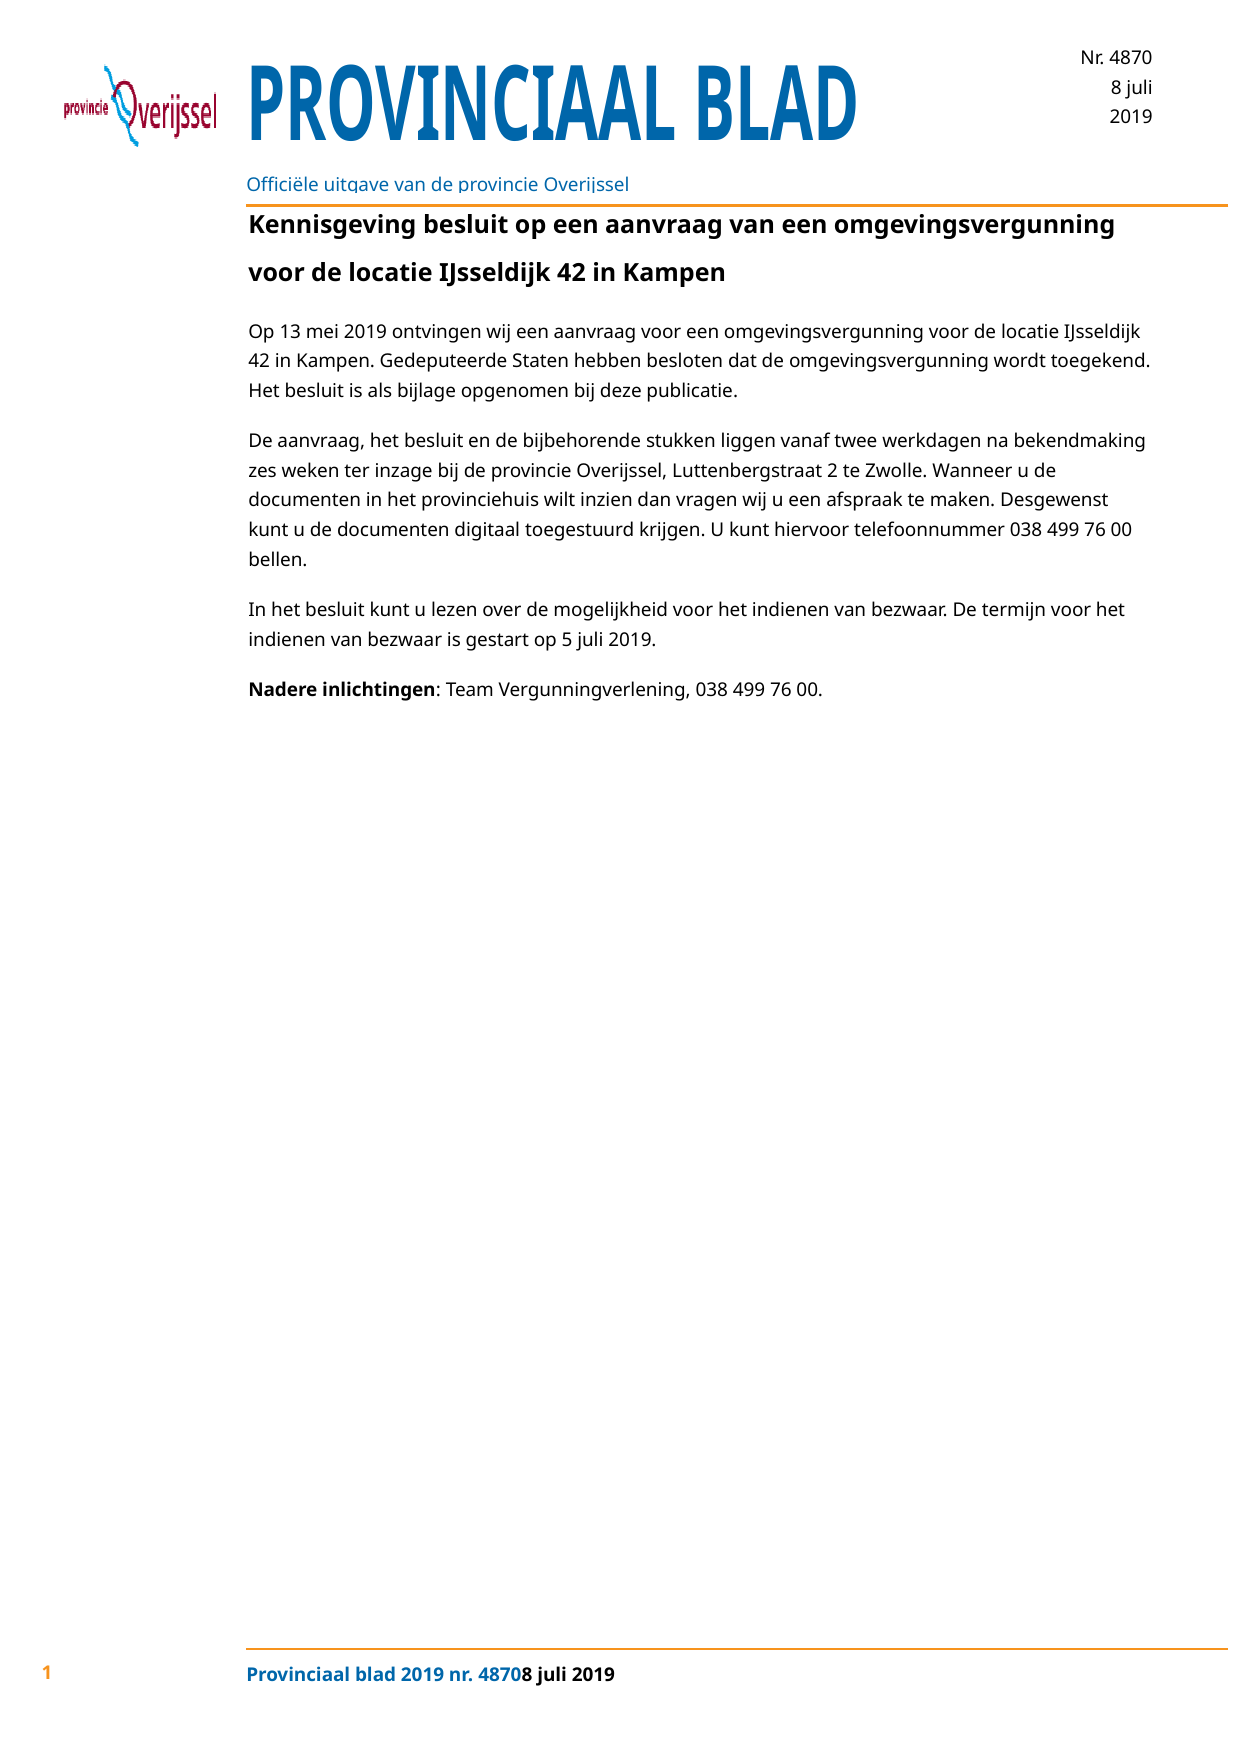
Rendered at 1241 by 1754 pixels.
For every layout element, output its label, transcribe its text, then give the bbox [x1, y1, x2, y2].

text Kennisgeving besluit op een aanvraag van een omgevingsvergunning voor de locatie IJsseldijk 42 in Kampen [248, 207, 1152, 288]
text Op 13 mei 2019 ontvingen wij een aanvraag voor een omgevingsvergunning voor de locatie IJsseldijk 42 in Kampen. Gedeputeerde Staten hebben besloten dat de omgevingsvergunning wordt toegekend. Het besluit is als bijlage opgenomen bij deze publicatie. [248, 318, 1152, 403]
text De aanvraag, het besluit en de bijbehorende stukken liggen vanaf twee werkdagen na bekendmaking zes weken ter inzage bij de provincie Overijssel, Luttenbergstraat 2 te Zwolle. Wanneer u de documenten in het provinciehuis wilt inzien dan vragen wij u een afspraak te maken. Desgewenst kunt u de documenten digitaal toegestuurd krijgen. U kunt hiervoor telefoonnummer 038 499 76 00 bellen. [248, 427, 1152, 572]
text In het besluit kunt u lezen over de mogelijkheid voor het indienen van bezwaar. De termijn voor het indienen van bezwaar is gestart op 5 juli 2019. [248, 596, 1152, 652]
picture [41, 47, 231, 172]
text Nadere inlichtingen: Team Vergunningverlening, 038 499 76 00. [248, 676, 1152, 702]
